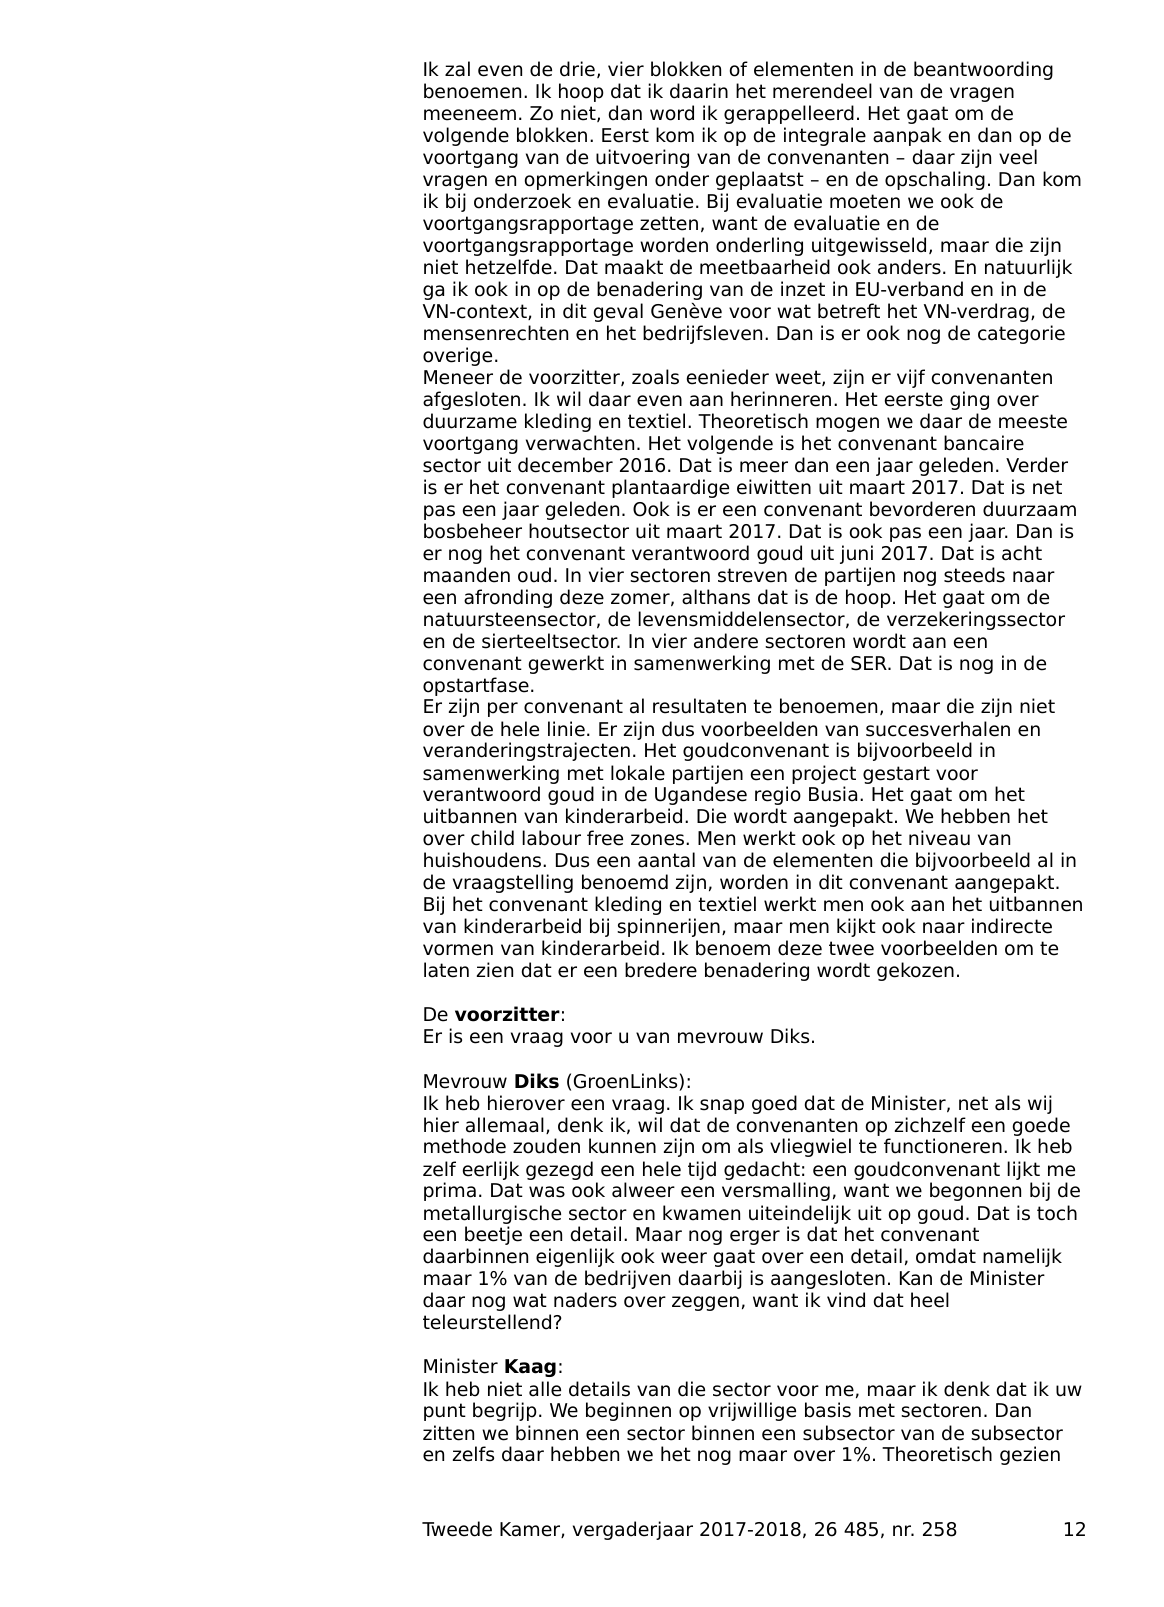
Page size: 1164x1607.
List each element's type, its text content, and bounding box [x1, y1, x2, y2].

text Ik heb niet alle details van die sector voor me, maar ik denk dat ik uw punt begrijp. We beginnen op vrijwillige basis met sectoren. Dan zitten we binnen een sector binnen een subsector van de subsector en zelfs daar hebben we het nog maar over 1%. Theoretisch gezien [422, 1378, 1087, 1466]
text Ik heb hierover een vraag. Ik snap goed dat de Minister, net als wij hier allemaal, denk ik, wil dat de convenanten op zichzelf een goede methode zouden kunnen zijn om als vliegwiel te functioneren. Ik heb zelf eerlijk gezegd een hele tijd gedacht: een goudconvenant lijkt me prima. Dat was ook alweer een versmalling, want we begonnen bij de metallurgische sector en kwamen uiteindelijk uit op goud. Dat is toch een beetje een detail. Maar nog erger is dat het convenant daarbinnen eigenlijk ook weer gaat over een detail, omdat namelijk maar 1% van de bedrijven daarbij is aangesloten. Kan de Minister daar nog wat naders over zeggen, want ik vind dat heel teleurstellend? [422, 1092, 1087, 1334]
text De voorzitter: [422, 1004, 1087, 1026]
text Meneer de voorzitter, zoals eenieder weet, zijn er vijf convenanten afgesloten. Ik wil daar even aan herinneren. Het eerste ging over duurzame kleding en textiel. Theoretisch mogen we daar de meeste voortgang verwachten. Het volgende is het convenant bancaire sector uit december 2016. Dat is meer dan een jaar geleden. Verder is er het convenant plantaardige eiwitten uit maart 2017. Dat is net pas een jaar geleden. Ook is er een convenant bevorderen duurzaam bosbeheer houtsector uit maart 2017. Dat is ook pas een jaar. Dan is er nog het convenant verantwoord goud uit juni 2017. Dat is acht maanden oud. In vier sectoren streven de partijen nog steeds naar een afronding deze zomer, althans dat is de hoop. Het gaat om de natuursteensector, de levensmiddelensector, de verzekeringssector en de sierteeltsector. In vier andere sectoren wordt aan een convenant gewerkt in samenwerking met de SER. Dat is nog in de opstartfase. [422, 367, 1087, 696]
text Er is een vraag voor u van mevrouw Diks. [422, 1026, 1087, 1048]
text Ik zal even de drie, vier blokken of elementen in de beantwoording benoemen. Ik hoop dat ik daarin het merendeel van de vragen meeneem. Zo niet, dan word ik gerappelleerd. Het gaat om de volgende blokken. Eerst kom ik op de integrale aanpak en dan op de voortgang van de uitvoering van de convenanten – daar zijn veel vragen en opmerkingen onder geplaatst – en de opschaling. Dan kom ik bij onderzoek en evaluatie. Bij evaluatie moeten we ook de voortgangsrapportage zetten, want de evaluatie en de voortgangsrapportage worden onderling uitgewisseld, maar die zijn niet hetzelfde. Dat maakt de meetbaarheid ook anders. En natuurlijk ga ik ook in op de benadering van de inzet in EU-verband en in de VN-context, in dit geval Genève voor wat betreft het VN-verdrag, de mensenrechten en het bedrijfsleven. Dan is er ook nog de categorie overige. [422, 59, 1087, 367]
text Minister Kaag: [422, 1356, 1087, 1378]
text Er zijn per convenant al resultaten te benoemen, maar die zijn niet over de hele linie. Er zijn dus voorbeelden van succesverhalen en veranderingstrajecten. Het goudconvenant is bijvoorbeeld in samenwerking met lokale partijen een project gestart voor verantwoord goud in de Ugandese regio Busia. Het gaat om het uitbannen van kinderarbeid. Die wordt aangepakt. We hebben het over child labour free zones. Men werkt ook op het niveau van huishoudens. Dus een aantal van de elementen die bijvoorbeeld al in de vraagstelling benoemd zijn, worden in dit convenant aangepakt. Bij het convenant kleding en textiel werkt men ook aan het uitbannen van kinderarbeid bij spinnerijen, maar men kijkt ook naar indirecte vormen van kinderarbeid. Ik benoem deze twee voorbeelden om te laten zien dat er een bredere benadering wordt gekozen. [422, 696, 1087, 982]
text Mevrouw Diks (GroenLinks): [422, 1071, 1087, 1092]
